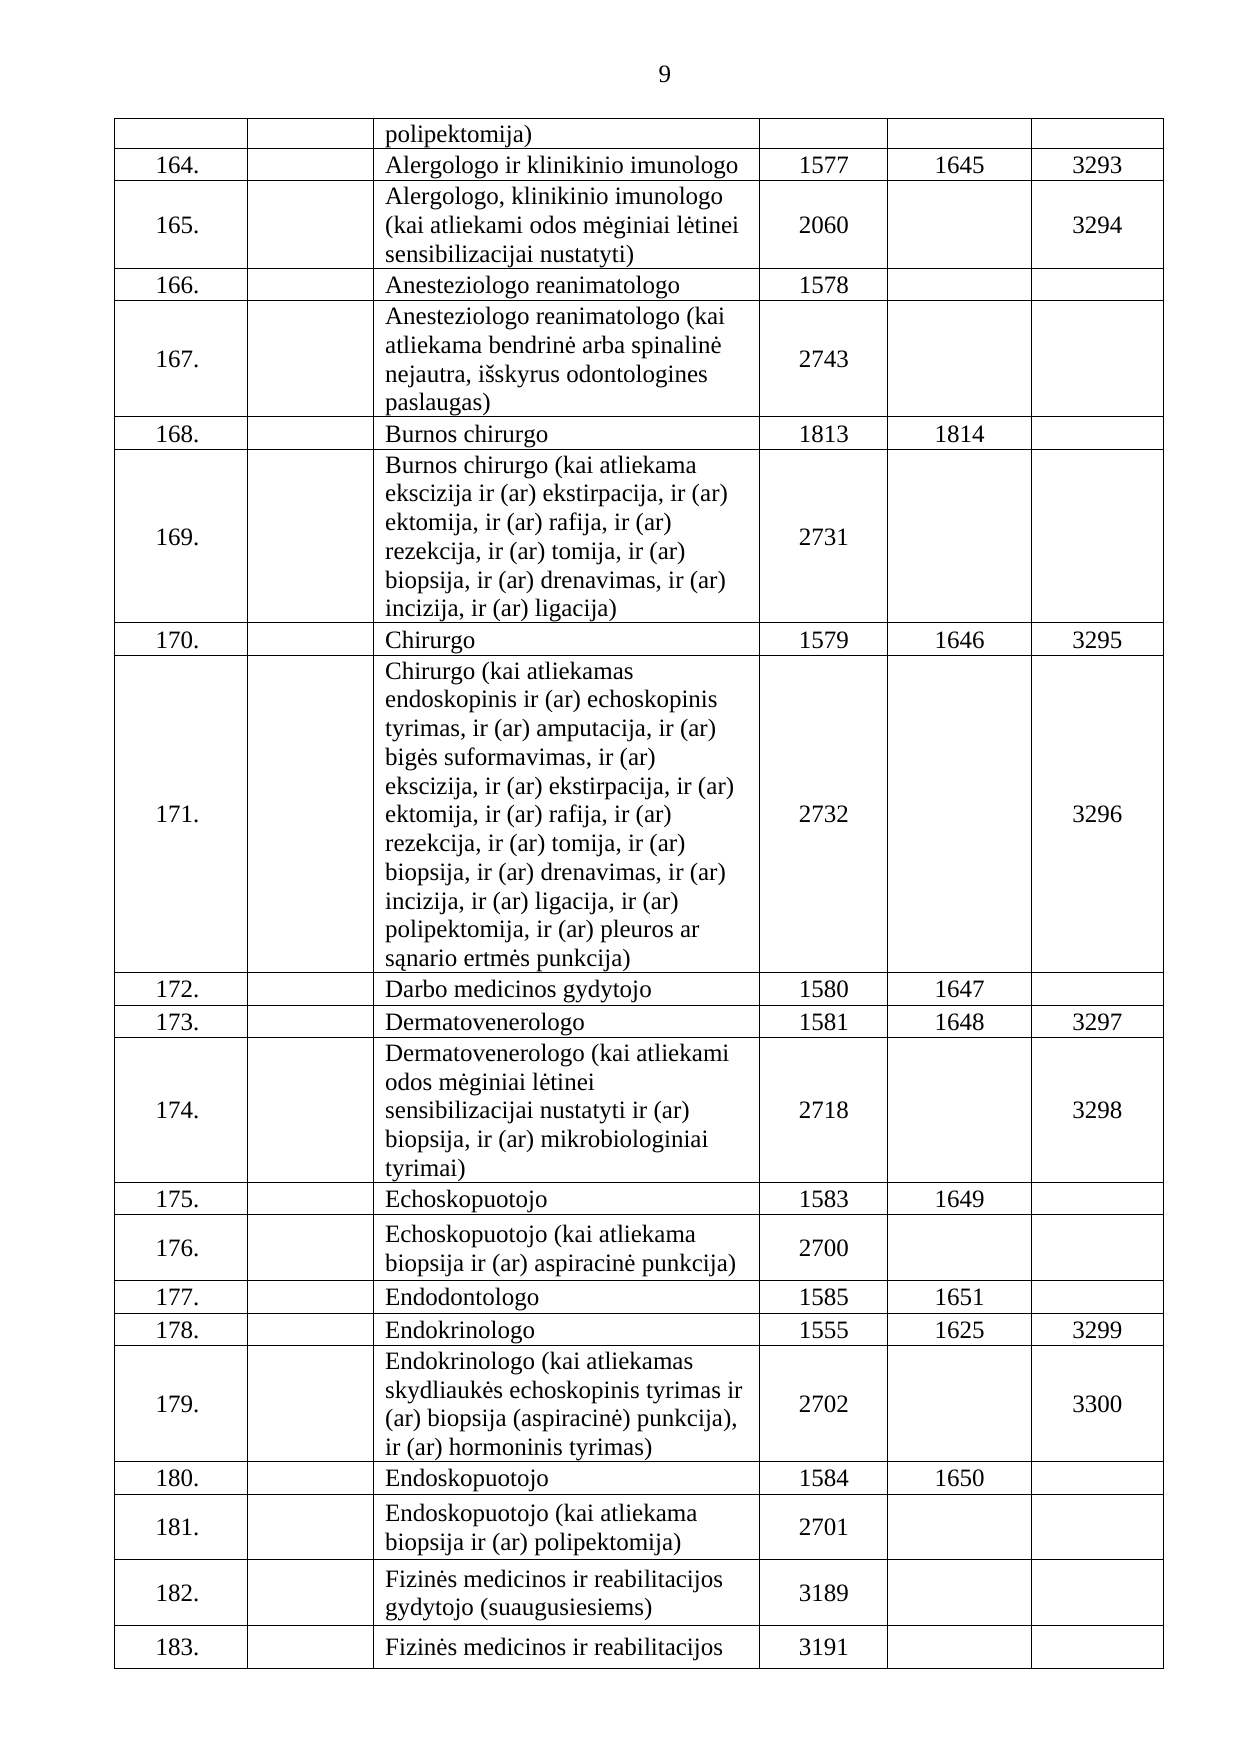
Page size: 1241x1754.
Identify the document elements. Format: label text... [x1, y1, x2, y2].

table_cell Echoskopuotojo [374, 1183, 759, 1214]
table_cell 1646 [888, 623, 1031, 655]
table_cell Anesteziologo reanimatologo (kai atliekama bendrinė arba spinalinė nejautra, išskyrus odontologines paslaugas) [374, 301, 759, 416]
table_cell 1585 [760, 1281, 887, 1312]
table_cell 173. [115, 1006, 247, 1037]
table_cell 178. [115, 1314, 247, 1345]
table_cell [248, 1462, 373, 1493]
table_cell 181. [115, 1495, 247, 1559]
table_cell Echoskopuotojo (kai atliekama biopsija ir (ar) aspiracinė punkcija) [374, 1215, 759, 1280]
table_cell Alergologo ir klinikinio imunologo [374, 149, 759, 180]
table_cell 169. [115, 450, 247, 622]
table_cell [248, 181, 373, 268]
table_cell 2743 [760, 301, 887, 416]
table_cell 164. [115, 149, 247, 180]
table_cell 174. [115, 1038, 247, 1182]
table_cell Endoskopuotojo [374, 1462, 759, 1493]
table_cell Endodontologo [374, 1281, 759, 1312]
table_cell 1650 [888, 1462, 1031, 1493]
table_cell [1032, 269, 1163, 300]
table_cell Dermatovenerologo [374, 1006, 759, 1037]
table_cell [1032, 119, 1163, 148]
table_cell 2732 [760, 656, 887, 972]
table_cell [888, 269, 1031, 300]
table_cell [888, 301, 1031, 416]
table_cell 165. [115, 181, 247, 268]
table_cell 1813 [760, 417, 887, 449]
table_cell 166. [115, 269, 247, 300]
table_cell 1651 [888, 1281, 1031, 1312]
table_cell Burnos chirurgo [374, 417, 759, 449]
table_cell Endokrinologo [374, 1314, 759, 1345]
table_cell Chirurgo (kai atliekamas endoskopinis ir (ar) echoskopinis tyrimas, ir (ar) amputacija, ir (ar) bigės suformavimas, ir (ar) ekscizija, ir (ar) ekstirpacija, ir (ar) ektomija, ir (ar) rafija, ir (ar) rezekcija, ir (ar) tomija, ir (ar) biopsija, ir (ar) drenavimas, ir (ar) incizija, ir (ar) ligacija, ir (ar) polipektomija, ir (ar) pleuros ar sąnario ertmės punkcija) [374, 656, 759, 972]
table_cell Darbo medicinos gydytojo [374, 973, 759, 1004]
table_cell 1555 [760, 1314, 887, 1345]
table_cell [1032, 417, 1163, 449]
table_cell [248, 1346, 373, 1461]
table_cell 1814 [888, 417, 1031, 449]
table_cell 177. [115, 1281, 247, 1312]
table_cell 1583 [760, 1183, 887, 1214]
table_cell 1580 [760, 973, 887, 1004]
table_cell 3296 [1032, 656, 1163, 972]
table_cell [248, 1215, 373, 1280]
table_cell [1032, 1462, 1163, 1493]
table_cell 1648 [888, 1006, 1031, 1037]
table_cell [888, 1495, 1031, 1559]
table_cell [248, 149, 373, 180]
table_cell 3295 [1032, 623, 1163, 655]
table_cell 183. [115, 1626, 247, 1667]
table_cell Endokrinologo (kai atliekamas skydliaukės echoskopinis tyrimas ir (ar) biopsija (aspiracinė) punkcija), ir (ar) hormoninis tyrimas) [374, 1346, 759, 1461]
table_cell [888, 119, 1031, 148]
table_cell Burnos chirurgo (kai atliekama ekscizija ir (ar) ekstirpacija, ir (ar) ektomija, ir (ar) rafija, ir (ar) rezekcija, ir (ar) tomija, ir (ar) biopsija, ir (ar) drenavimas, ir (ar) incizija, ir (ar) ligacija) [374, 450, 759, 622]
table_cell [248, 417, 373, 449]
table_cell [888, 1038, 1031, 1182]
table_cell 3298 [1032, 1038, 1163, 1182]
table_cell Fizinės medicinos ir reabilitacijos [374, 1626, 759, 1667]
table_cell [248, 1560, 373, 1625]
table_cell [248, 1006, 373, 1037]
table_cell 1649 [888, 1183, 1031, 1214]
table_cell 3300 [1032, 1346, 1163, 1461]
table_cell [115, 119, 247, 148]
table_cell [888, 1560, 1031, 1625]
table_cell [248, 1183, 373, 1214]
table_cell [888, 181, 1031, 268]
table_cell [760, 119, 887, 148]
table_cell 180. [115, 1462, 247, 1493]
table_cell 3293 [1032, 149, 1163, 180]
table_cell [888, 656, 1031, 972]
table_cell [1032, 1495, 1163, 1559]
table_cell 1584 [760, 1462, 887, 1493]
table_cell 167. [115, 301, 247, 416]
table_cell 1625 [888, 1314, 1031, 1345]
table_cell [888, 450, 1031, 622]
table_cell [248, 1314, 373, 1345]
table_cell 3189 [760, 1560, 887, 1625]
table_cell Chirurgo [374, 623, 759, 655]
table_cell [248, 973, 373, 1004]
table_cell 2731 [760, 450, 887, 622]
table_cell [248, 269, 373, 300]
table_cell [248, 301, 373, 416]
table_cell 175. [115, 1183, 247, 1214]
table_cell polipektomija) [374, 119, 759, 148]
table_cell 172. [115, 973, 247, 1004]
table_cell Dermatovenerologo (kai atliekami odos mėginiai lėtinei sensibilizacijai nustatyti ir (ar) biopsija, ir (ar) mikrobiologiniai tyrimai) [374, 1038, 759, 1182]
table_cell Anesteziologo reanimatologo [374, 269, 759, 300]
table_cell 2060 [760, 181, 887, 268]
table_cell 179. [115, 1346, 247, 1461]
table_cell 1645 [888, 149, 1031, 180]
table_cell [248, 1281, 373, 1312]
table_cell 1578 [760, 269, 887, 300]
table_cell 3297 [1032, 1006, 1163, 1037]
table_cell [248, 623, 373, 655]
table_cell 3299 [1032, 1314, 1163, 1345]
table_cell Alergologo, klinikinio imunologo (kai atliekami odos mėginiai lėtinei sensibilizacijai nustatyti) [374, 181, 759, 268]
table_cell [1032, 973, 1163, 1004]
table_cell [1032, 1183, 1163, 1214]
table_cell 1577 [760, 149, 887, 180]
table_cell [1032, 1560, 1163, 1625]
table_cell 2718 [760, 1038, 887, 1182]
table_cell Fizinės medicinos ir reabilitacijos gydytojo (suaugusiesiems) [374, 1560, 759, 1625]
table_cell [248, 450, 373, 622]
table_cell [1032, 450, 1163, 622]
table_cell [1032, 301, 1163, 416]
table_cell [248, 1626, 373, 1667]
table_cell [888, 1346, 1031, 1461]
table_cell 1581 [760, 1006, 887, 1037]
table_cell 2701 [760, 1495, 887, 1559]
table_cell [1032, 1281, 1163, 1312]
table_cell 170. [115, 623, 247, 655]
table_cell 3191 [760, 1626, 887, 1667]
table_cell [248, 1495, 373, 1559]
table_cell 168. [115, 417, 247, 449]
table_cell 1579 [760, 623, 887, 655]
table_cell [248, 119, 373, 148]
table_cell Endoskopuotojo (kai atliekama biopsija ir (ar) polipektomija) [374, 1495, 759, 1559]
table_cell [248, 1038, 373, 1182]
table_cell 176. [115, 1215, 247, 1280]
table_cell [1032, 1215, 1163, 1280]
table_cell [888, 1215, 1031, 1280]
table_cell 3294 [1032, 181, 1163, 268]
table_cell 182. [115, 1560, 247, 1625]
table_cell [1032, 1626, 1163, 1667]
table_cell [248, 656, 373, 972]
table_cell 2702 [760, 1346, 887, 1461]
table_cell 171. [115, 656, 247, 972]
table_cell 1647 [888, 973, 1031, 1004]
table_cell 2700 [760, 1215, 887, 1280]
table_cell [888, 1626, 1031, 1667]
